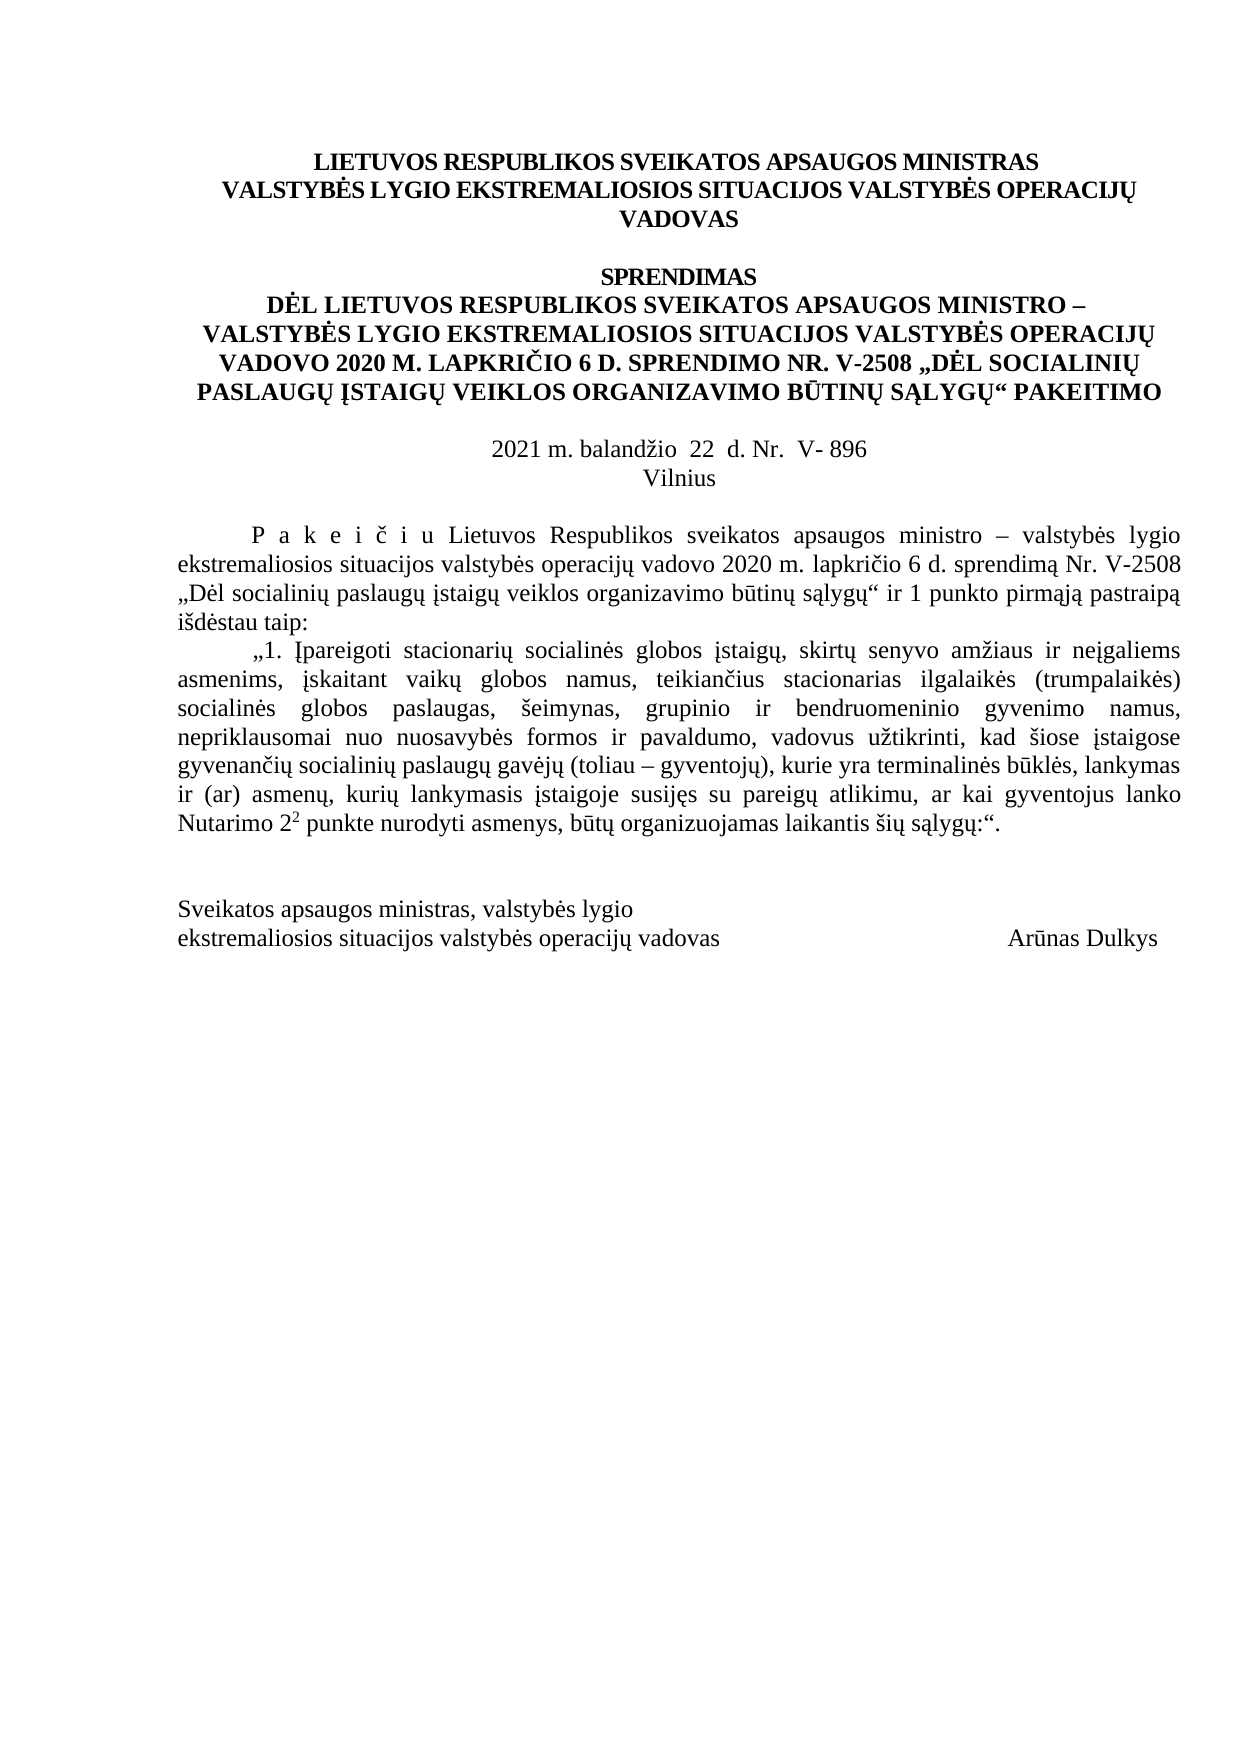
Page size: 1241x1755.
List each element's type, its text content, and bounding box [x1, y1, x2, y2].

text Sveikatos apsaugos ministras, valstybės lygio [177, 894, 1181, 923]
text VALSTYBĖS LYGIO EKSTREMALIOSIOS SITUACIJOS VALSTYBĖS OPERACIJŲ VADOVAS [177, 176, 1181, 233]
text DĖL LIETUVOS RESPUBLIKOS SVEIKATOS APSAUGOS MINISTRO – [177, 291, 1181, 319]
text P a k e i č i u Lietuvos Respublikos sveikatos apsaugos ministro – valstybės lygio ekstremaliosios situacijos valstybės operacijų vadovo 2020 m. lapkričio 6 d. sprendimą Nr. V-2508 „Dėl socialinių paslaugų įstaigų veiklos organizavimo būtinų sąlygų“ ir 1 punkto pirmąją pastraipą išdėstau taip: [177, 521, 1181, 636]
text 2021 m. balandžio 22 d. Nr. V- 896 [177, 434, 1181, 463]
text Vilnius [177, 463, 1181, 492]
text SPRENDIMAS [177, 262, 1181, 291]
text ekstremaliosios situacijos valstybės operacijų vadovas Arūnas Dulkys [177, 923, 1181, 952]
text LIETUVOS RESPUBLIKOS SVEIKATOS APSAUGOS MINISTRAS [177, 147, 1181, 176]
text „1. Įpareigoti stacionarių socialinės globos įstaigų, skirtų senyvo amžiaus ir neįgaliems asmenims, įskaitant vaikų globos namus, teikiančius stacionarias ilgalaikės (trumpalaikės) socialinės globos paslaugas, šeimynas, grupinio ir bendruomeninio gyvenimo namus, nepriklausomai nuo nuosavybės formos ir pavaldumo, vadovus užtikrinti, kad šiose įstaigose gyvenančių socialinių paslaugų gavėjų (toliau – gyventojų), kurie yra terminalinės būklės, lankymas ir (ar) asmenų, kurių lankymasis įstaigoje susijęs su pareigų atlikimu, ar kai gyventojus lanko Nutarimo 22 punkte nurodyti asmenys, būtų organizuojamas laikantis šių sąlygų:“. [177, 636, 1181, 837]
text VALSTYBĖS LYGIO EKSTREMALIOSIOS SITUACIJOS VALSTYBĖS OPERACIJŲ VADOVO 2020 M. LAPKRIČIO 6 D. SPRENDIMO NR. V-2508 „DĖL SOCIALINIŲ PASLAUGŲ ĮSTAIGŲ VEIKLOS ORGANIZAVIMO BŪTINŲ SĄLYGŲ“ PAKEITIMO [177, 319, 1181, 406]
